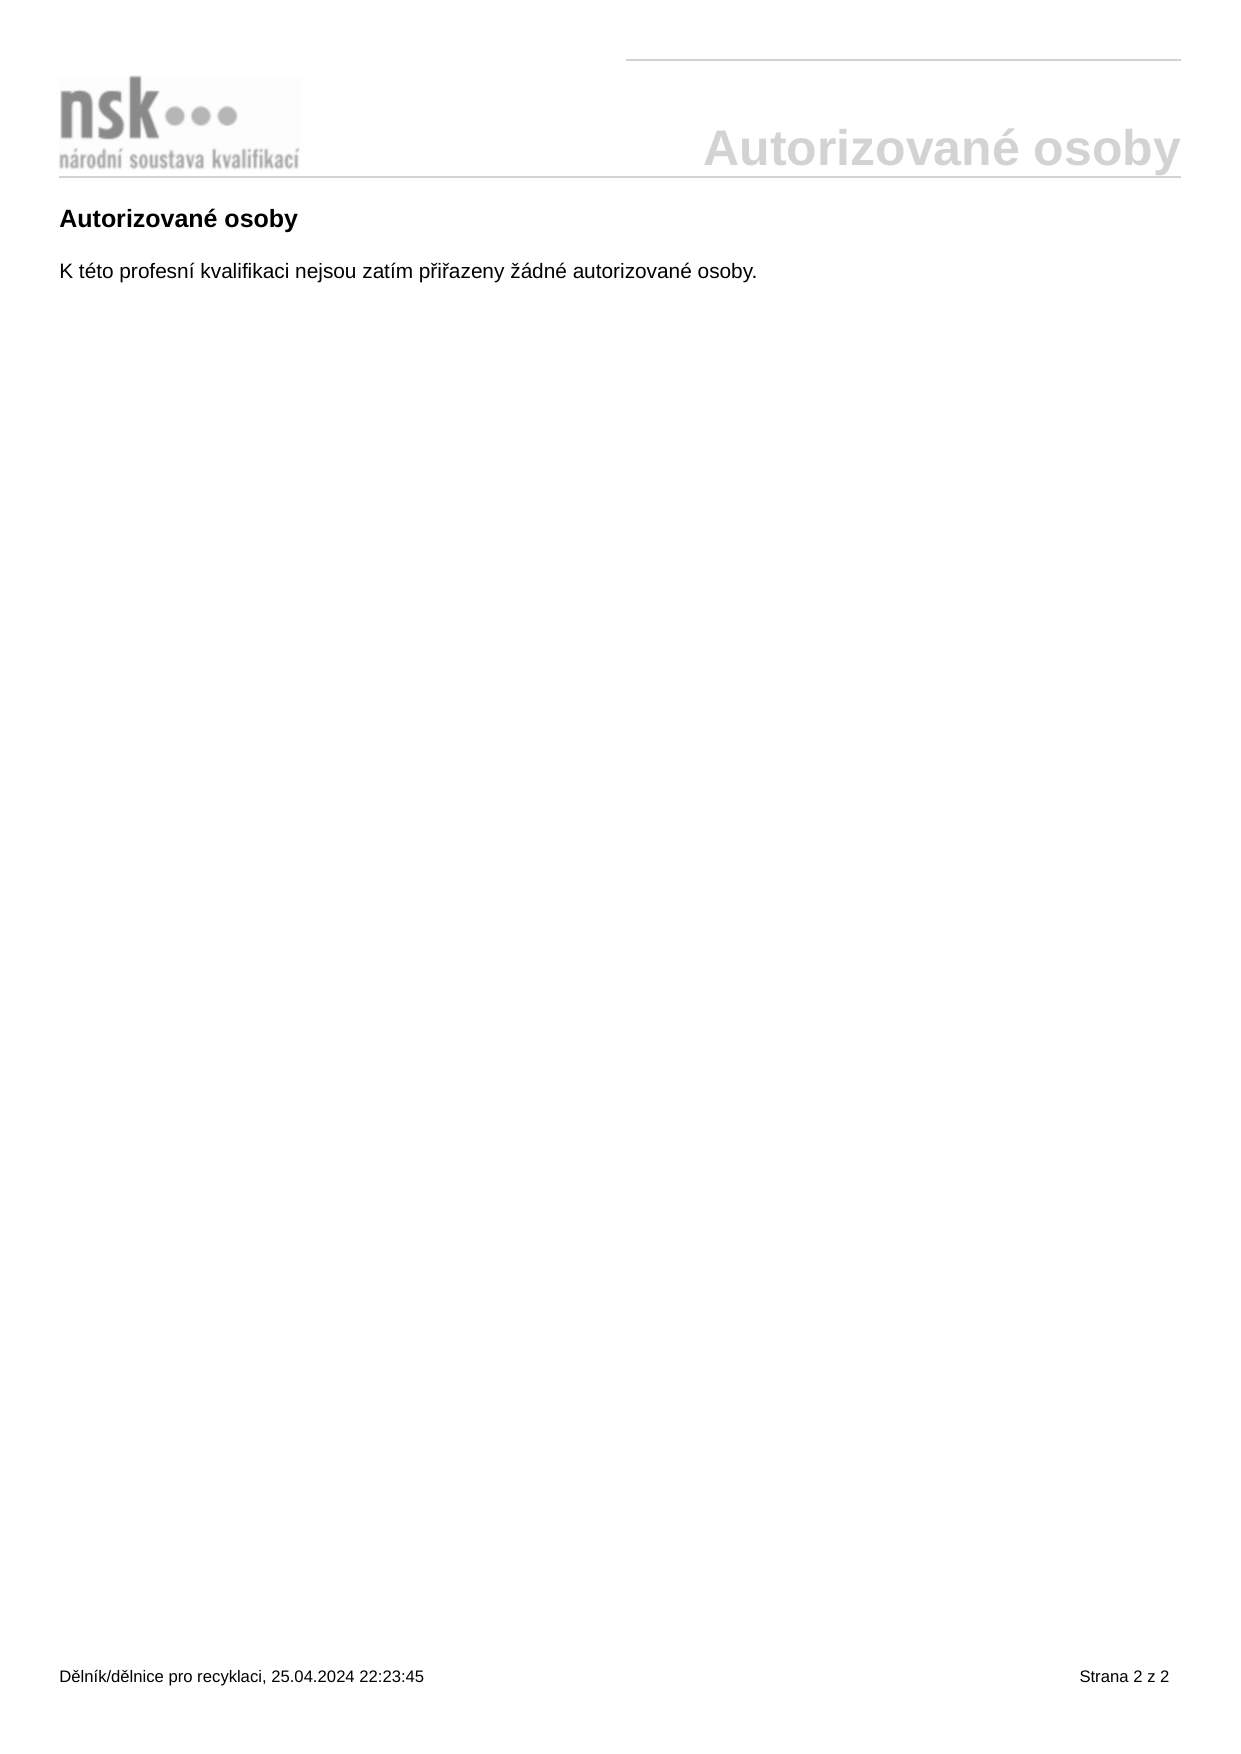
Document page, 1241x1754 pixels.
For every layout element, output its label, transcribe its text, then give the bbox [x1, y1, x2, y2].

table_cell [1169, 1183, 1181, 1421]
table_cell [1169, 236, 1181, 259]
table_cell [1169, 1421, 1181, 1658]
table_cell [1169, 283, 1181, 583]
table_cell [1169, 1658, 1181, 1694]
table_cell [484, 194, 620, 200]
table_cell [862, 283, 1169, 583]
table_cell [862, 194, 1169, 200]
table_cell [59, 1421, 483, 1658]
table_cell [626, 283, 862, 583]
table_cell [484, 583, 620, 883]
table_cell [59, 178, 1181, 194]
table_cell [626, 194, 862, 200]
table_cell [626, 236, 862, 259]
table_cell [620, 283, 626, 583]
table_cell [59, 583, 483, 883]
table_cell [484, 1421, 620, 1658]
table_cell Autorizované osoby [59, 200, 1181, 236]
table_cell Strana 2 z 2 [862, 1658, 1169, 1694]
table_cell [620, 1421, 626, 1658]
table_cell [1169, 194, 1181, 200]
table_cell [862, 1183, 1169, 1421]
table_cell [862, 236, 1169, 259]
table_cell [626, 883, 862, 1183]
table_cell Dělník/dělnice pro recyklaci, 25.04.2024 22:23:45 [59, 1658, 862, 1694]
table_cell [59, 283, 483, 583]
table_cell [626, 1183, 862, 1421]
table_cell [484, 236, 620, 259]
table_cell [484, 1183, 620, 1421]
table_cell [1169, 583, 1181, 883]
table_cell [59, 883, 483, 1183]
table_cell [484, 283, 620, 583]
table_cell [484, 171, 620, 176]
table_cell [620, 1183, 626, 1421]
table_cell [862, 583, 1169, 883]
table_cell [484, 883, 620, 1183]
picture [58, 59, 621, 171]
table_cell [626, 1421, 862, 1658]
table_cell [862, 1421, 1169, 1658]
table_cell [59, 171, 483, 176]
table_cell [59, 236, 483, 259]
table_cell [620, 236, 626, 259]
table_cell [59, 1183, 483, 1421]
table_cell Autorizované osoby [626, 61, 1181, 176]
table_cell K této profesní kvalifikaci nejsou zatím přiřazeny žádné autorizované osoby. [59, 259, 1181, 283]
table_cell [620, 583, 626, 883]
table_cell [620, 883, 626, 1183]
table_cell [626, 583, 862, 883]
table_cell [59, 194, 483, 200]
table_cell [862, 883, 1169, 1183]
table_cell [1169, 883, 1181, 1183]
table_cell [621, 59, 626, 170]
